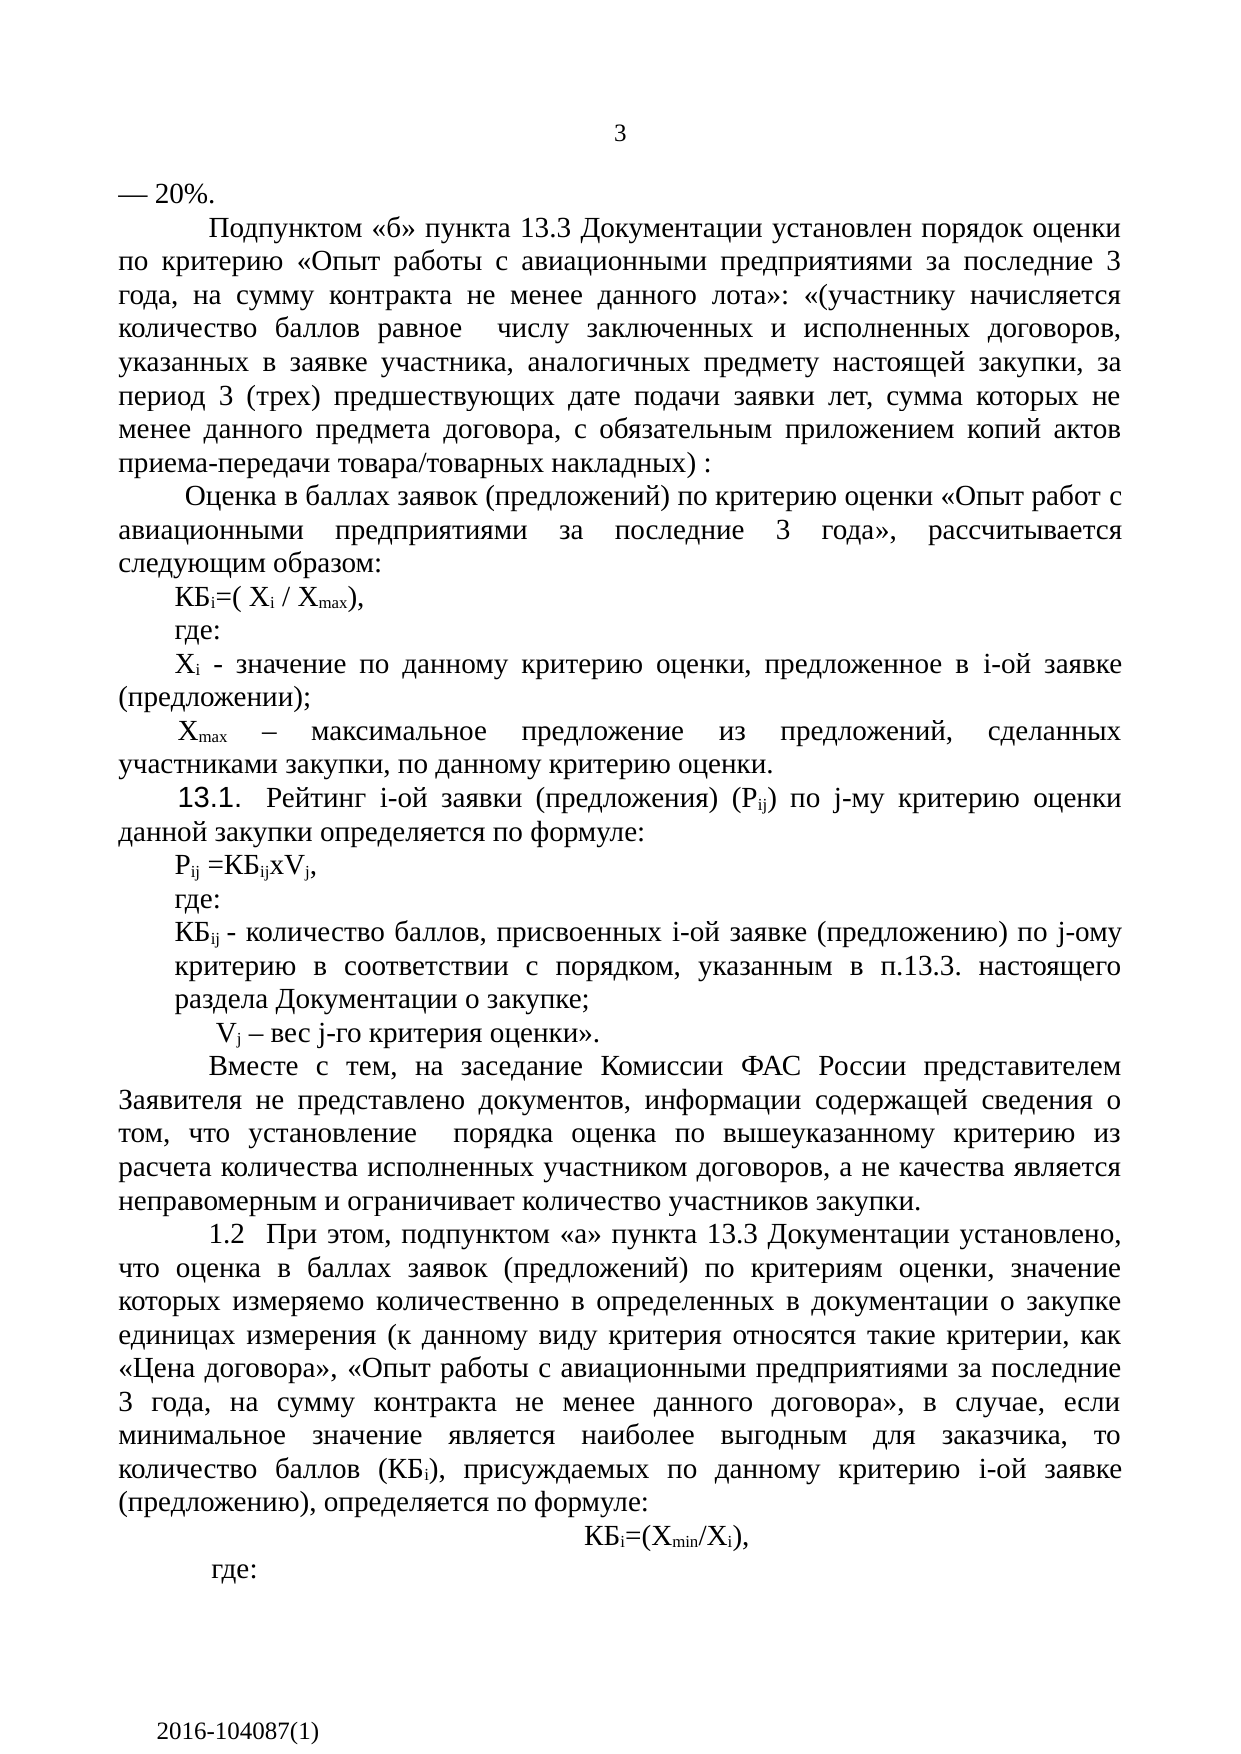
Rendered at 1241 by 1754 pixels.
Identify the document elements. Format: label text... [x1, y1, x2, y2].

text — 20%. [118, 176, 1122, 210]
text Оценка в баллах заявок (предложений) по критерию оценки «Опыт работ с авиационными предприятиями за последние 3 года», рассчитывается следующим образом: [118, 478, 1122, 579]
text где: [118, 612, 1122, 646]
list Рейтинг i-ой заявки (предложения) (Рij) по j-му критерию оценки данной закупки определяется по формуле: [118, 780, 1122, 847]
text Вместе с тем, на заседание Комиссии ФАС России представителем Заявителя не представлено документов, информации содержащей сведения о том, что установление порядка оценка по вышеуказанному критерию из расчета количества исполненных участником договоров, а не качества является неправомерным и ограничивает количество участников закупки. [118, 1048, 1122, 1216]
text Рij =КБijхVj, [174, 847, 1122, 881]
text где: [121, 1552, 1122, 1585]
text Vj – вес j-го критерия оценки». [118, 1015, 1122, 1048]
text Подпунктом «б» пункта 13.3 Документации установлен порядок оценки по критерию «Опыт работы с авиационными предприятиями за последние 3 года, на сумму контракта не менее данного лота»: «(участнику начисляется количество баллов равное числу заключенных и исполненных договоров, указанных в заявке участника, аналогичных предмету настоящей закупки, за период 3 (трех) предшествующих дате подачи заявки лет, сумма которых не менее данного предмета договора, с обязательным приложением копий актов приема-передачи товара/товарных накладных) : [118, 210, 1122, 478]
text где: [174, 881, 1122, 914]
text Xi - значение по данному критерию оценки, предложенное в i-ой заявке (предложении); [118, 646, 1122, 713]
text Xmax – максимальное предложение из предложений, сделанных участниками закупки, по данному критерию оценки. [118, 713, 1122, 780]
text КБi=( Xi / Xmax), [118, 579, 1122, 612]
text КБi=(Xmin/Xi), [121, 1518, 1122, 1552]
text КБij - количество баллов, присвоенных i-ой заявке (предложению) по j-ому критерию в соответствии с порядком, указанным в п.13.3. настоящего раздела Документации о закупке; [174, 914, 1122, 1015]
list При этом, подпунктом «а» пункта 13.3 Документации установлено, что оценка в баллах заявок (предложений) по критериям оценки, значение которых измеряемо количественно в определенных в документации о закупке единицах измерения (к данному виду критерия относятся такие критерии, как «Цена договора», «Опыт работы с авиационными предприятиями за последние 3 года, на сумму контракта не менее данного договора», в случае, если минимальное значение является наиболее выгодным для заказчика, то количество баллов (КБi), присуждаемых по данному критерию i-ой заявке (предложению), определяется по формуле: [118, 1216, 1122, 1518]
